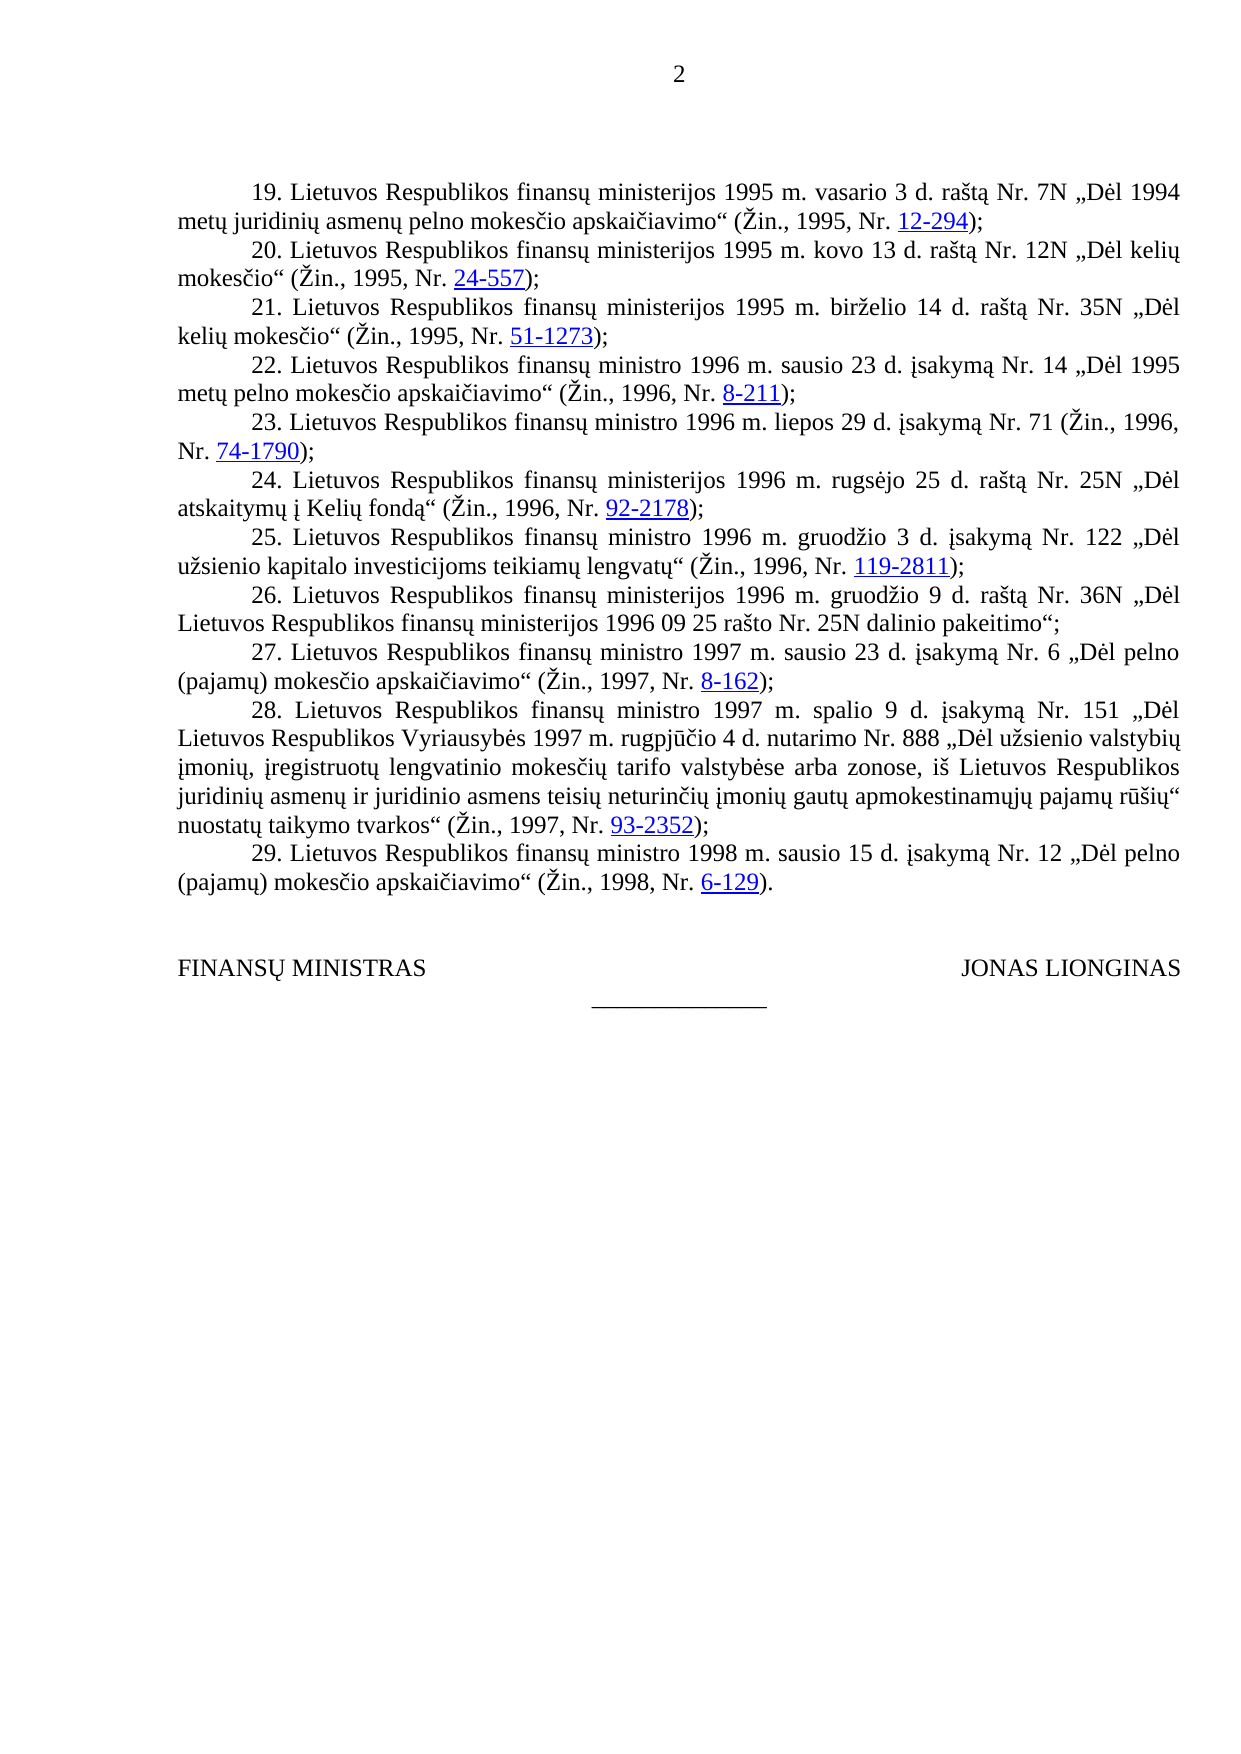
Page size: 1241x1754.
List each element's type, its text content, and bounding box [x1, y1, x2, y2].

text 21. Lietuvos Respublikos finansų ministerijos 1995 m. birželio 14 d. raštą Nr. 35N „Dėl kelių mokesčio“ (Žin., 1995, Nr. 51-1273); [177, 292, 1181, 350]
text 25. Lietuvos Respublikos finansų ministro 1996 m. gruodžio 3 d. įsakymą Nr. 122 „Dėl užsienio kapitalo investicijoms teikiamų lengvatų“ (Žin., 1996, Nr. 119-2811); [177, 522, 1181, 580]
text 19. Lietuvos Respublikos finansų ministerijos 1995 m. vasario 3 d. raštą Nr. 7N „Dėl 1994 metų juridinių asmenų pelno mokesčio apskaičiavimo“ (Žin., 1995, Nr. 12-294); [177, 177, 1181, 235]
text 28. Lietuvos Respublikos finansų ministro 1997 m. spalio 9 d. įsakymą Nr. 151 „Dėl Lietuvos Respublikos Vyriausybės 1997 m. rugpjūčio 4 d. nutarimo Nr. 888 „Dėl užsienio valstybių įmonių, įregistruotų lengvatinio mokesčių tarifo valstybėse arba zonose, iš Lietuvos Respublikos juridinių asmenų ir juridinio asmens teisių neturinčių įmonių gautų apmokestinamųjų pajamų rūšių“ nuostatų taikymo tvarkos“ (Žin., 1997, Nr. 93-2352); [177, 695, 1181, 838]
text FINANSŲ MINISTRAS JONAS LIONGINAS [177, 953, 1181, 982]
text 20. Lietuvos Respublikos finansų ministerijos 1995 m. kovo 13 d. raštą Nr. 12N „Dėl kelių mokesčio“ (Žin., 1995, Nr. 24-557); [177, 235, 1181, 292]
text 23. Lietuvos Respublikos finansų ministro 1996 m. liepos 29 d. įsakymą Nr. 71 (Žin., 1996, Nr. 74-1790); [177, 407, 1181, 465]
text 29. Lietuvos Respublikos finansų ministro 1998 m. sausio 15 d. įsakymą Nr. 12 „Dėl pelno (pajamų) mokesčio apskaičiavimo“ (Žin., 1998, Nr. 6-129). [177, 838, 1181, 896]
text 22. Lietuvos Respublikos finansų ministro 1996 m. sausio 23 d. įsakymą Nr. 14 „Dėl 1995 metų pelno mokesčio apskaičiavimo“ (Žin., 1996, Nr. 8-211); [177, 350, 1181, 407]
text 27. Lietuvos Respublikos finansų ministro 1997 m. sausio 23 d. įsakymą Nr. 6 „Dėl pelno (pajamų) mokesčio apskaičiavimo“ (Žin., 1997, Nr. 8-162); [177, 637, 1181, 695]
text 26. Lietuvos Respublikos finansų ministerijos 1996 m. gruodžio 9 d. raštą Nr. 36N „Dėl Lietuvos Respublikos finansų ministerijos 1996 09 25 rašto Nr. 25N dalinio pakeitimo“; [177, 580, 1181, 637]
text ______________ [177, 982, 1181, 1011]
text 24. Lietuvos Respublikos finansų ministerijos 1996 m. rugsėjo 25 d. raštą Nr. 25N „Dėl atskaitymų į Kelių fondą“ (Žin., 1996, Nr. 92-2178); [177, 465, 1181, 522]
